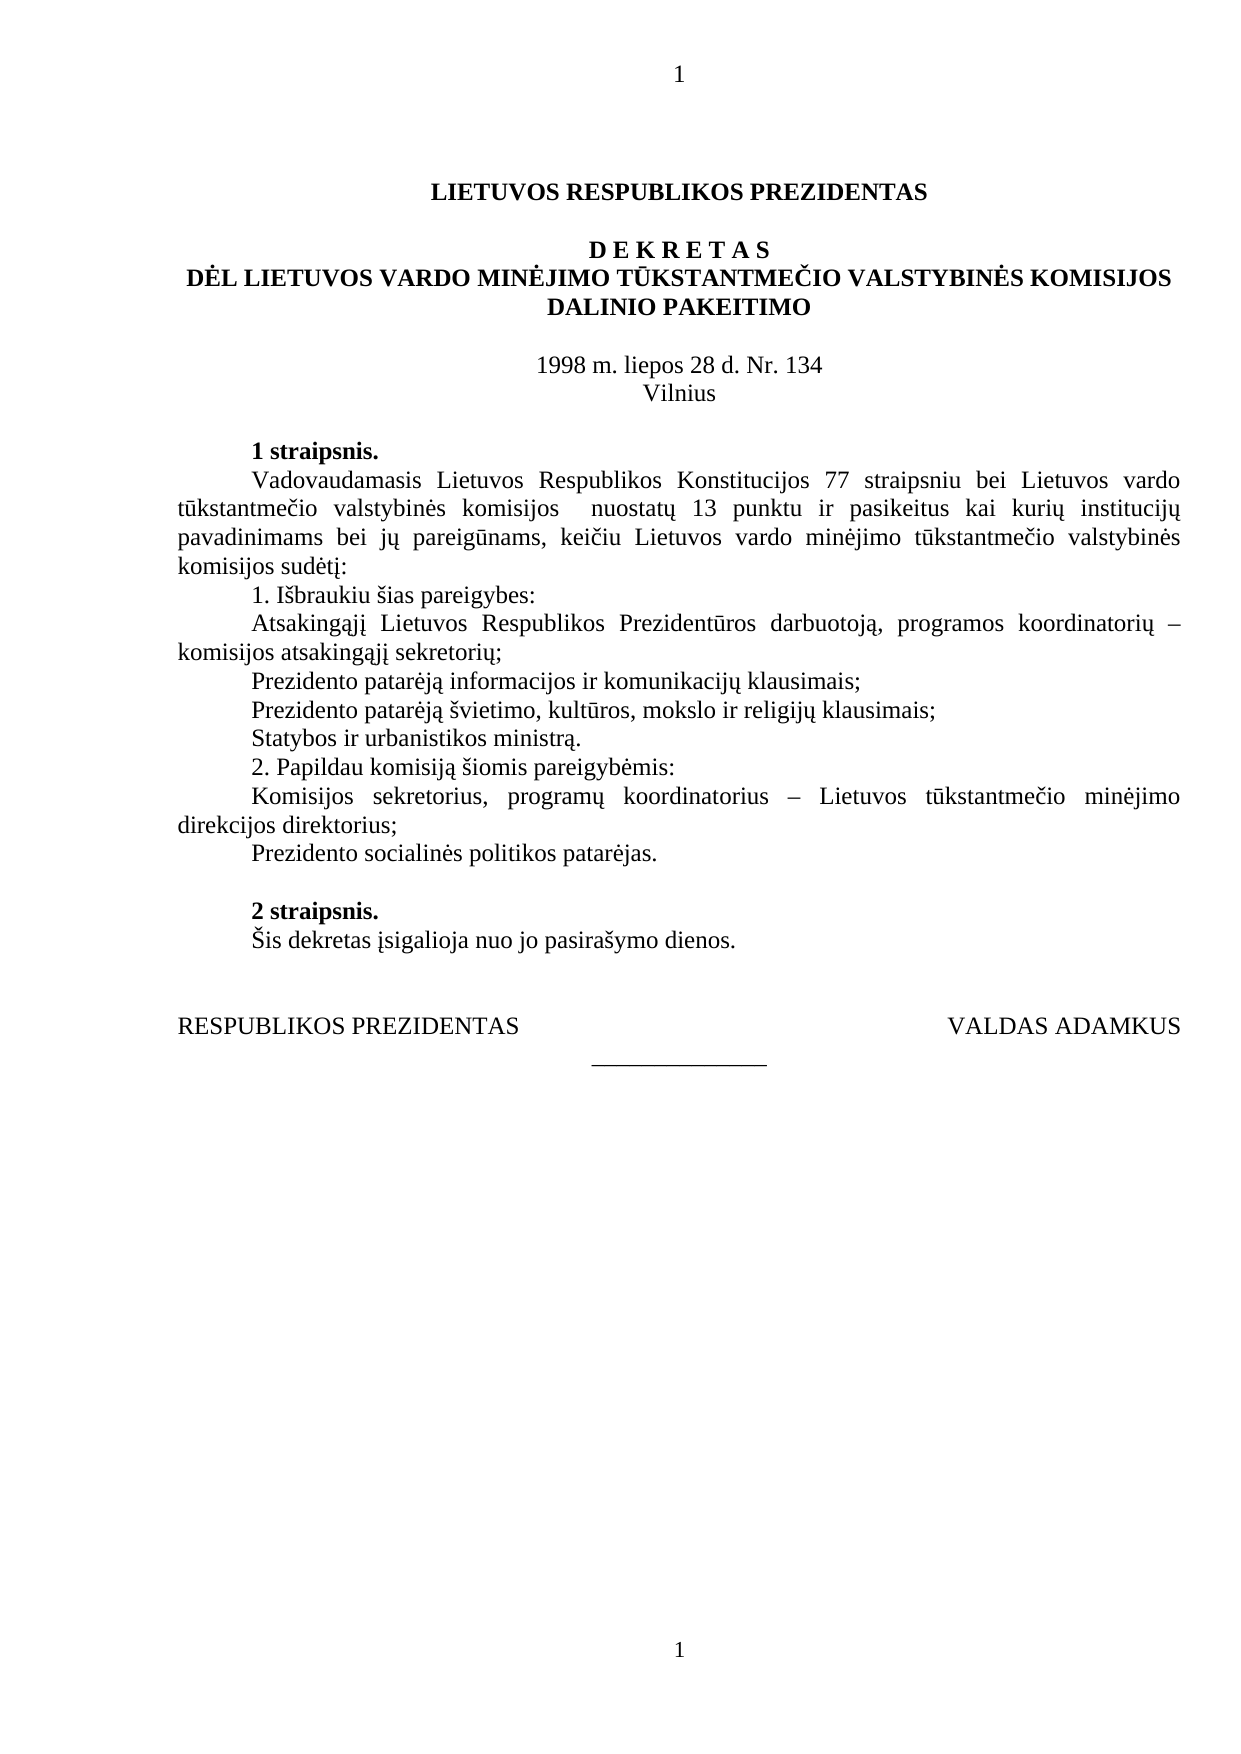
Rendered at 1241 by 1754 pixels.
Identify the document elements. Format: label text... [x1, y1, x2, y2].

text Prezidento patarėją švietimo, kultūros, mokslo ir religijų klausimais; [177, 695, 1181, 723]
text Šis dekretas įsigalioja nuo jo pasirašymo dienos. [177, 925, 1181, 953]
text D E K R E T A S [177, 235, 1181, 263]
text RESPUBLIKOS PREZIDENTAS VALDAS ADAMKUS [177, 1011, 1181, 1040]
text 2 straipsnis. [177, 896, 1181, 925]
text 1 straipsnis. [177, 436, 1181, 465]
text ______________ [177, 1040, 1181, 1068]
text Statybos ir urbanistikos ministrą. [177, 723, 1181, 752]
text Prezidento patarėją informacijos ir komunikacijų klausimais; [177, 666, 1181, 695]
text Atsakingąjį Lietuvos Respublikos Prezidentūros darbuotoją, programos koordinatorių – komisijos atsakingąjį sekretorių; [177, 608, 1181, 666]
text Vilnius [177, 378, 1181, 407]
text 1. Išbraukiu šias pareigybes: [177, 580, 1181, 608]
text DĖL LIETUVOS VARDO MINĖJIMO TŪKSTANTMEČIO VALSTYBINĖS KOMISIJOS DALINIO PAKEITIMO [177, 263, 1181, 321]
text 2. Papildau komisiją šiomis pareigybėmis: [177, 752, 1181, 781]
text Komisijos sekretorius, programų koordinatorius – Lietuvos tūkstantmečio minėjimo direkcijos direktorius; [177, 781, 1181, 838]
text Vadovaudamasis Lietuvos Respublikos Konstitucijos 77 straipsniu bei Lietuvos vardo tūkstantmečio valstybinės komisijos nuostatų 13 punktu ir pasikeitus kai kurių institucijų pavadinimams bei jų pareigūnams, keičiu Lietuvos vardo minėjimo tūkstantmečio valstybinės komisijos sudėtį: [177, 465, 1181, 580]
text 1998 m. liepos 28 d. Nr. 134 [177, 350, 1181, 378]
text LIETUVOS RESPUBLIKOS PREZIDENTAS [177, 177, 1181, 206]
text Prezidento socialinės politikos patarėjas. [177, 838, 1181, 867]
